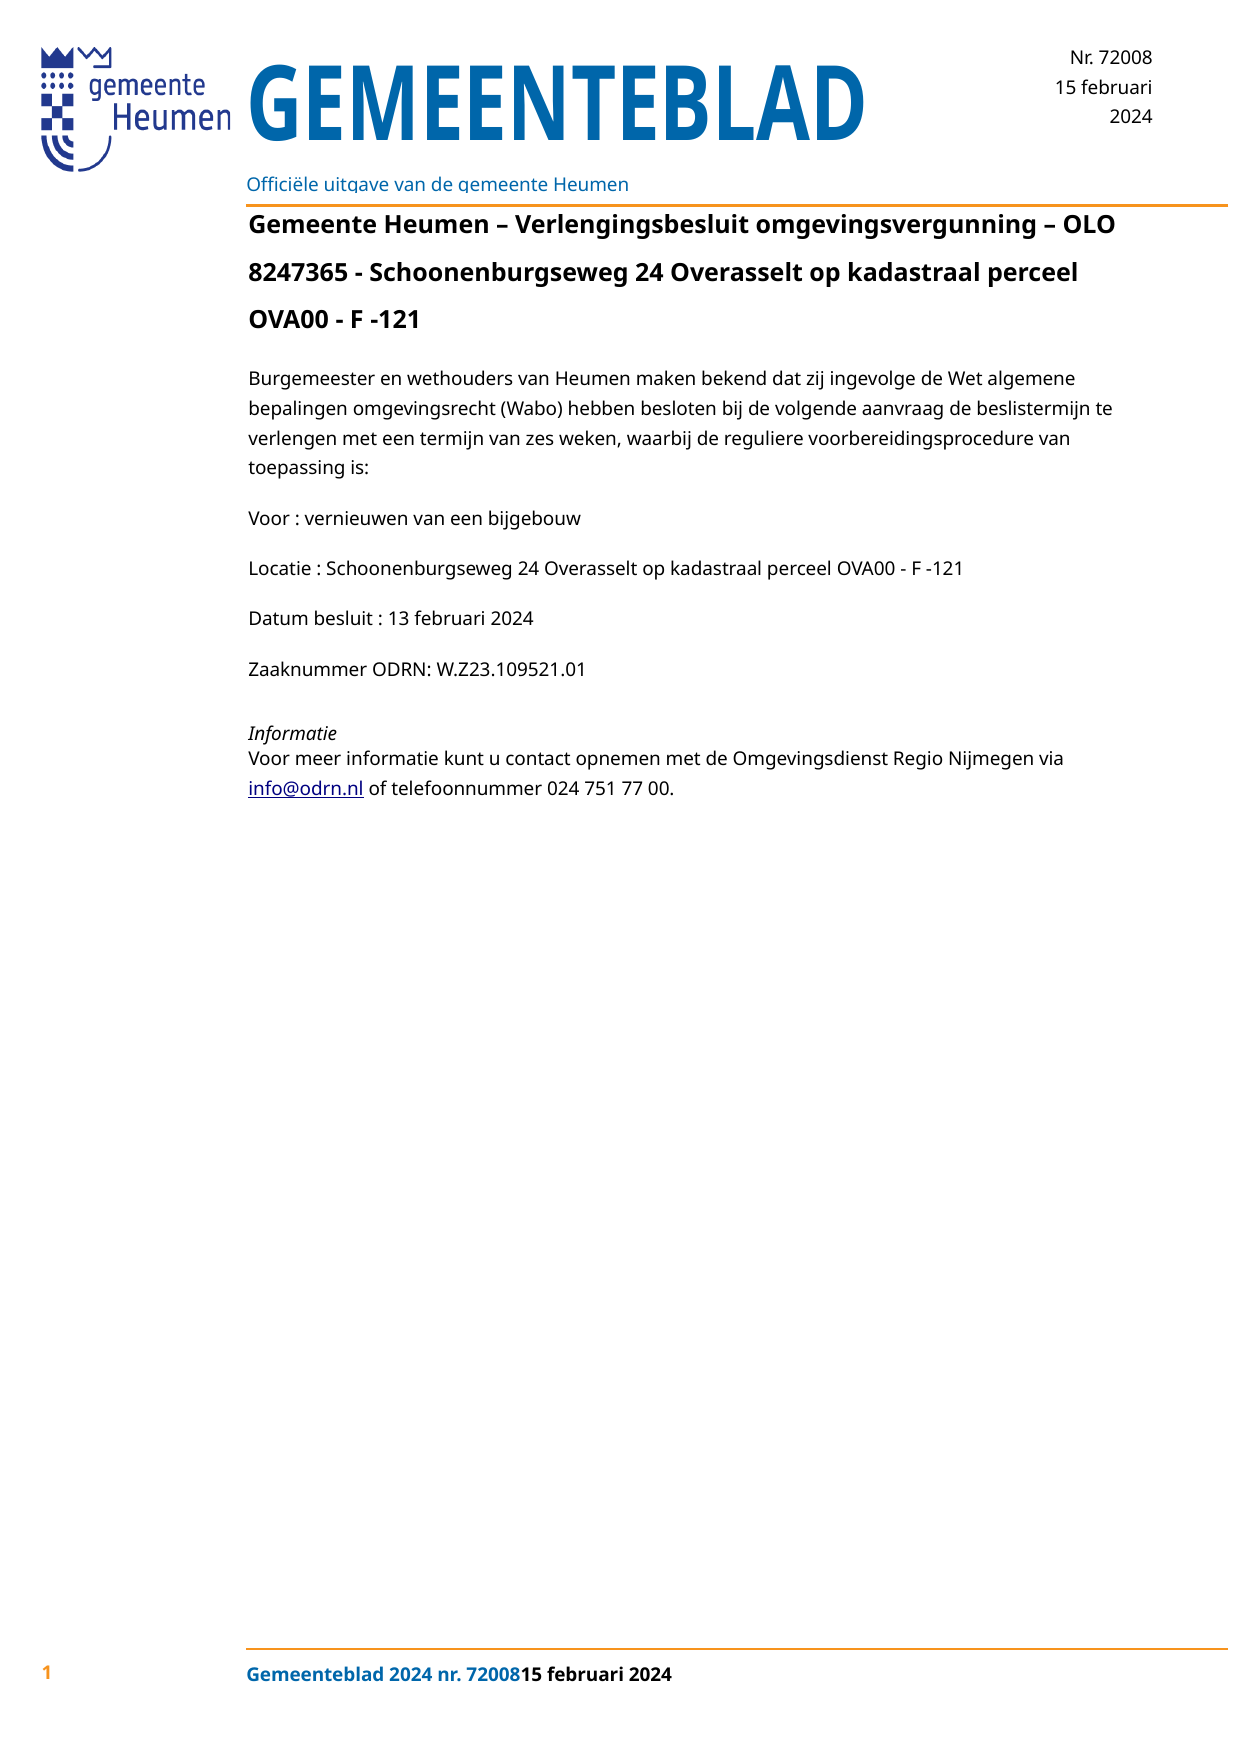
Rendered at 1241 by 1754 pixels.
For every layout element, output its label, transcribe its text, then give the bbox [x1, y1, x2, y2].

text Gemeente Heumen – Verlengingsbesluit omgevingsvergunning – OLO 8247365 - Schoonenburgseweg 24 Overasselt op kadastraal perceel OVA00 - F -121 [248, 207, 1152, 336]
text Zaaknummer ODRN: W.Z23.109521.01 [248, 656, 1152, 682]
text Datum besluit : 13 februari 2024 [248, 606, 1152, 631]
picture [41, 47, 231, 172]
text Locatie : Schoonenburgseweg 24 Overasselt op kadastraal perceel OVA00 - F -121 [248, 555, 1152, 581]
text Voor : vernieuwen van een bijgebouw [248, 505, 1152, 530]
text Voor meer informatie kunt u contact opnemen met de Omgevingsdienst Regio Nijmegen via info@odrn.nl of telefoonnummer 024 751 77 00. [248, 746, 1152, 801]
text Burgemeester en wethouders van Heumen maken bekend dat zij ingevolge de Wet algemene bepalingen omgevingsrecht (Wabo) hebben besloten bij de volgende aanvraag de beslistermijn te verlengen met een termijn van zes weken, waarbij de reguliere voorbereidingsprocedure van toepassing is: [248, 366, 1152, 480]
text Informatie [248, 720, 1152, 746]
